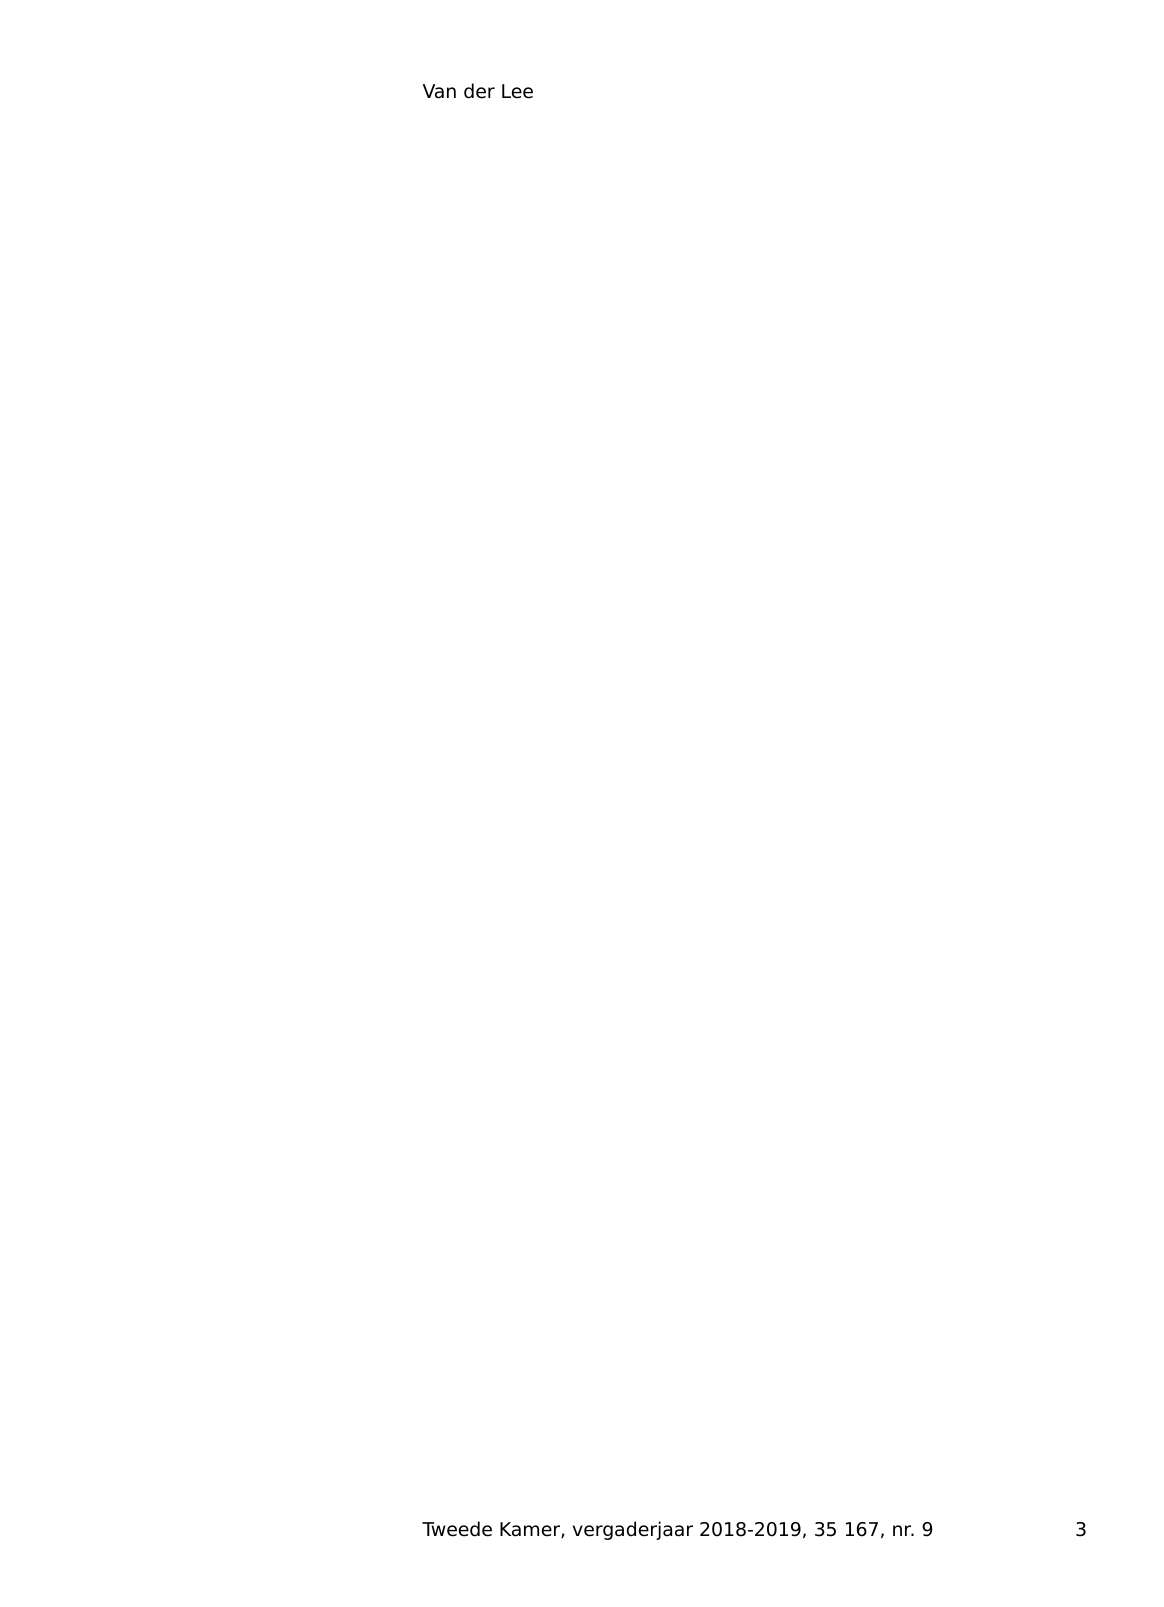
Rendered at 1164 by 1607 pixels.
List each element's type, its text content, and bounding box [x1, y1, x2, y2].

text Van der Lee [422, 59, 1087, 103]
